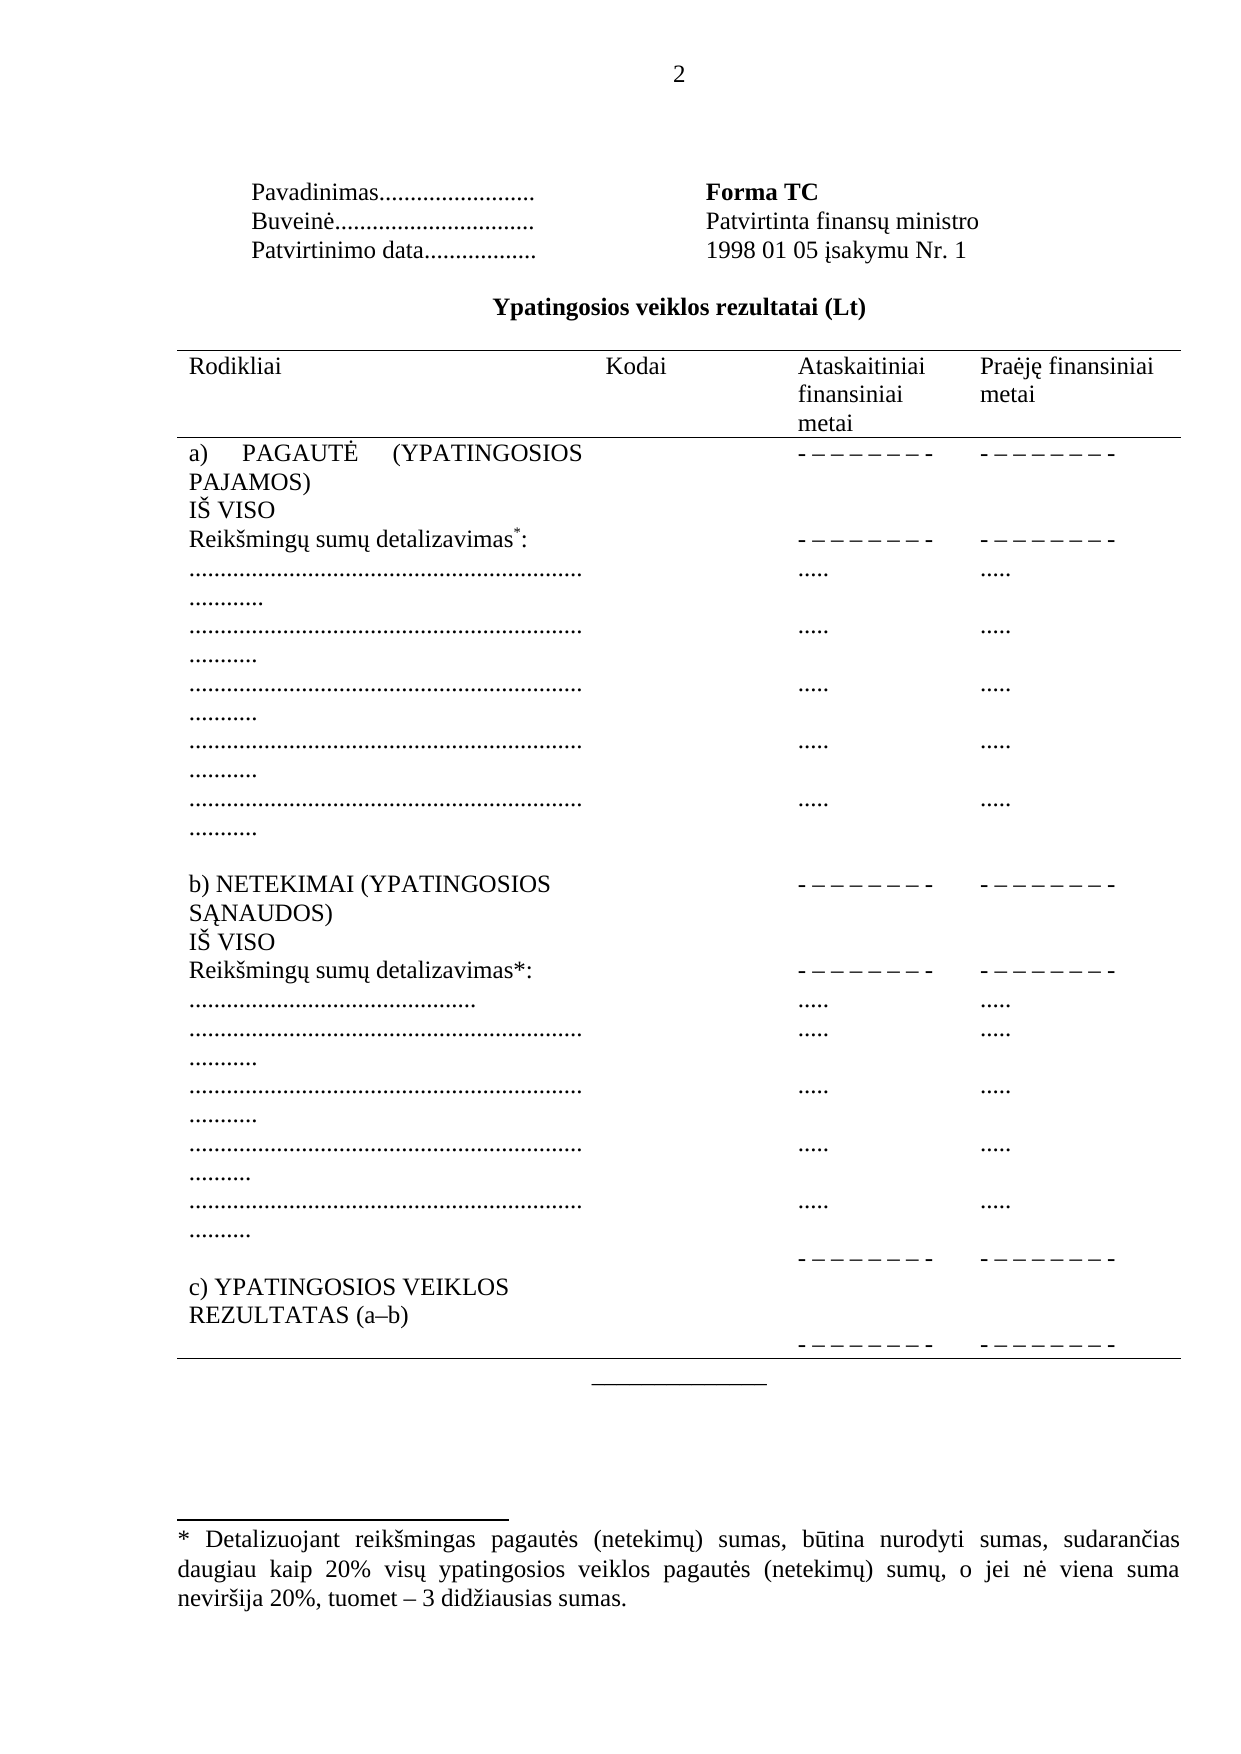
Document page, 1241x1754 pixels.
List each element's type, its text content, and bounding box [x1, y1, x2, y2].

table_cell iš viso [177, 927, 594, 956]
table_cell [594, 927, 786, 956]
table_cell [594, 1186, 786, 1243]
table_cell [594, 726, 786, 783]
table_cell ..... [786, 1128, 968, 1186]
table_cell ..... [786, 726, 968, 783]
table_cell [786, 841, 968, 869]
table_cell - – – – – – – - [969, 1329, 1181, 1358]
table_cell .......................................................................... [177, 783, 594, 841]
table_cell [969, 841, 1181, 869]
table_cell ..... [969, 668, 1181, 726]
table_cell ..... [786, 611, 968, 668]
table_cell - – – – – – – - [786, 1243, 968, 1272]
table_cell c) Ypatingosios veiklos rezultatas (a–b) [177, 1272, 594, 1329]
table_cell [594, 668, 786, 726]
table_cell ..... [969, 1186, 1181, 1243]
table_cell - – – – – – – - [969, 524, 1181, 553]
table_cell iš viso [177, 496, 594, 524]
table_cell - – – – – – – - [786, 956, 968, 984]
table_cell - – – – – – – - [786, 1329, 968, 1358]
table_cell - – – – – – – - [786, 438, 968, 496]
table_cell ........................................................................... [177, 553, 594, 611]
table_cell - – – – – – – - [969, 1243, 1181, 1272]
table_cell ..... [969, 1013, 1181, 1071]
table_cell .......................................................................... [177, 726, 594, 783]
table_cell ..... [969, 783, 1181, 841]
table_cell ..... [786, 1071, 968, 1128]
table_header Praėję finansiniai metai [969, 351, 1181, 437]
table_cell [594, 841, 786, 869]
table_cell ..... [969, 611, 1181, 668]
table_cell .......................................................................... [177, 1071, 594, 1128]
table_cell ..... [786, 1013, 968, 1071]
table_cell - – – – – – – - [786, 869, 968, 927]
table_cell ......................................................................... [177, 1186, 594, 1243]
table_cell [594, 496, 786, 524]
table_header Kodai [594, 351, 786, 437]
table_header Ataskaitiniai finansiniai metai [786, 351, 968, 437]
table_cell [594, 1128, 786, 1186]
table_cell [969, 496, 1181, 524]
table_cell [177, 1329, 594, 1358]
table_cell [969, 1272, 1181, 1329]
table_cell - – – – – – – - [786, 524, 968, 553]
table_cell Reikšmingų sumų detalizavimas: [177, 524, 594, 553]
table_cell ..... [786, 668, 968, 726]
table_cell [786, 496, 968, 524]
table_cell .......................................................................... [177, 668, 594, 726]
table_cell [594, 869, 786, 927]
table_cell .......................................................................... [177, 611, 594, 668]
table_cell [786, 927, 968, 956]
table_cell Reikšmingų sumų detalizavimas*: [177, 956, 594, 984]
table_cell b) Netekimai (ypatingosios sąnaudos) [177, 869, 594, 927]
table_cell ..... [969, 726, 1181, 783]
table_cell [969, 927, 1181, 956]
table_cell - – – – – – – - [969, 956, 1181, 984]
text Pavadinimas......................... Forma TC [177, 177, 1181, 206]
text Buveinė................................ Patvirtinta finansų ministro [177, 206, 1181, 235]
table_cell ..... [786, 1186, 968, 1243]
table_cell [594, 984, 786, 1013]
table_cell - – – – – – – - [969, 869, 1181, 927]
table_cell [594, 1272, 786, 1329]
table_cell ..... [969, 984, 1181, 1013]
table_cell [594, 783, 786, 841]
table_cell [594, 1243, 786, 1272]
table_cell [594, 553, 786, 611]
table_cell [594, 524, 786, 553]
table_cell .............................................. [177, 984, 594, 1013]
table_cell ..... [786, 984, 968, 1013]
table_cell [177, 1243, 594, 1272]
text Ypatingosios veiklos rezultatai (Lt) [177, 292, 1181, 321]
table_cell [786, 1272, 968, 1329]
table_cell [594, 1329, 786, 1358]
table_cell ..... [969, 1128, 1181, 1186]
table_cell - – – – – – – - [969, 438, 1181, 496]
table_cell [594, 1013, 786, 1071]
table_cell ......................................................................... [177, 1128, 594, 1186]
table_cell [594, 1071, 786, 1128]
table_header Rodikliai [177, 351, 594, 437]
table_cell [594, 956, 786, 984]
table_cell [594, 438, 786, 496]
table_cell [177, 841, 594, 869]
table_cell .......................................................................... [177, 1013, 594, 1071]
table_cell ..... [786, 783, 968, 841]
text Patvirtinimo data.................. 1998 01 05 įsakymu Nr. 1 [177, 235, 1181, 263]
text ______________ [177, 1359, 1181, 1388]
table_cell ..... [786, 553, 968, 611]
table_cell a) Pagautė (ypatingosios pajamos) [177, 438, 594, 496]
table_cell ..... [969, 553, 1181, 611]
table_cell [594, 611, 786, 668]
table_cell ..... [969, 1071, 1181, 1128]
